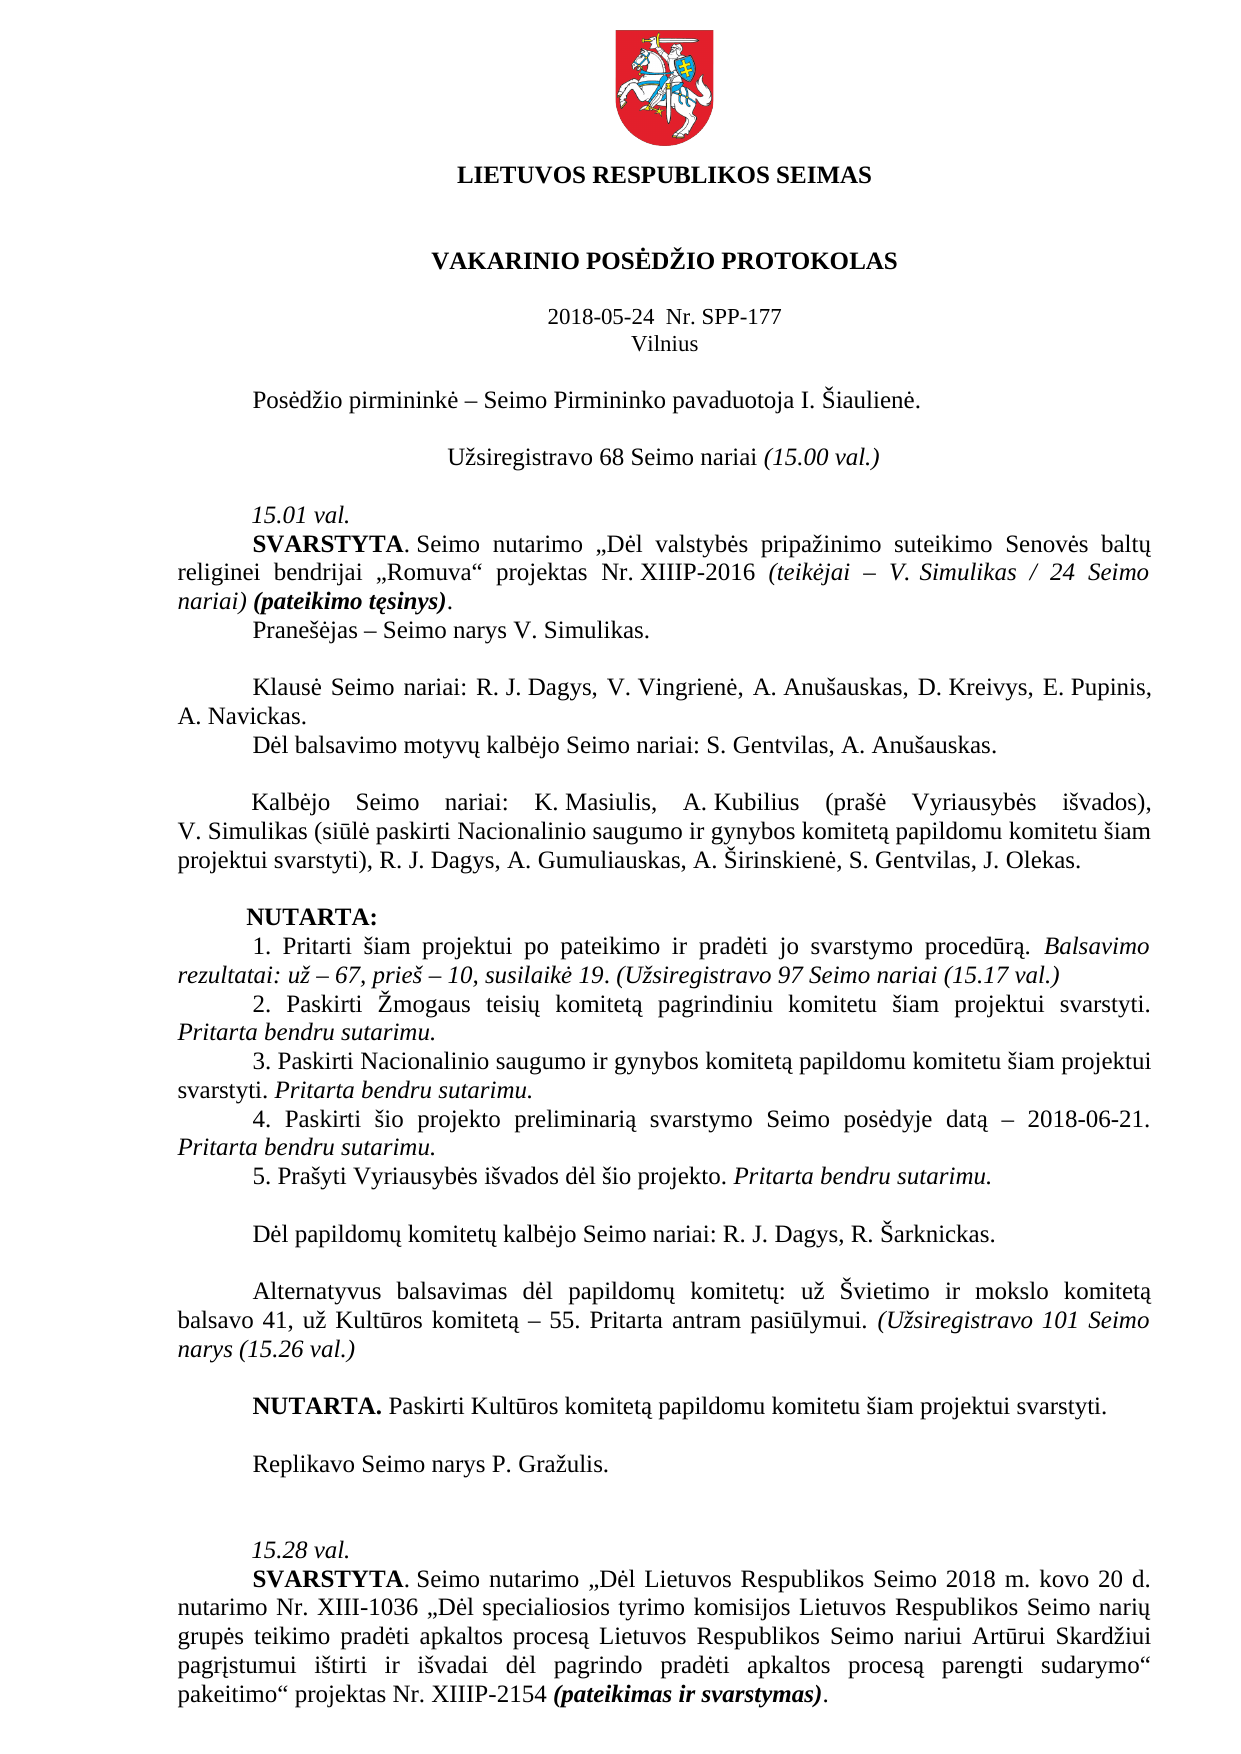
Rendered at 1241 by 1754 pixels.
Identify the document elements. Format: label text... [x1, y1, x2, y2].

text NUTARTA. Paskirti Kultūros komitetą papildomu komitetu šiam projektui svarstyti. [177, 1391, 1152, 1420]
text 1. Pritarti šiam projektui po pateikimo ir pradėti jo svarstymo procedūrą. Balsavimo rezultatai: už – 67, prieš – 10, susilaikė 19. (Užsiregistravo 97 Seimo nariai (15.17 val.) [177, 931, 1152, 989]
text Dėl papildomų komitetų kalbėjo Seimo nariai: R. J. Dagys, R. Šarknickas. [177, 1219, 1152, 1247]
text NUTARTA: [177, 902, 1152, 931]
text Replikavo Seimo narys P. Gražulis. [177, 1449, 1152, 1477]
text Lietuvos Respublikos Seimas [177, 160, 1152, 188]
text 3. Paskirti Nacionalinio saugumo ir gynybos komitetą papildomu komitetu šiam projektui svarstyti. Pritarta bendru sutarimu. [177, 1046, 1152, 1104]
text VAKARINIO POSĖDŽIO PROTOKOLAS [177, 246, 1152, 275]
text 15.01 val. [177, 500, 1152, 529]
text 5. Prašyti Vyriausybės išvados dėl šio projekto. Pritarta bendru sutarimu. [177, 1161, 1152, 1190]
text 15.28 val. [177, 1535, 1152, 1564]
text 2. Paskirti Žmogaus teisių komitetą pagrindiniu komitetu šiam projektui svarstyti. Pritarta bendru sutarimu. [177, 989, 1152, 1046]
text SVARSTYTA. Seimo nutarimo „Dėl Lietuvos Respublikos Seimo 2018 m. kovo 20 d. nutarimo Nr. XIII-1036 „Dėl specialiosios tyrimo komisijos Lietuvos Respublikos Seimo narių grupės teikimo pradėti apkaltos procesą Lietuvos Respublikos Seimo nariui Artūrui Skardžiui pagrįstumui ištirti ir išvadai dėl pagrindo pradėti apkaltos procesą parengti sudarymo“ pakeitimo“ projektas Nr. XIIIP-2154 (pateikimas ir svarstymas). [177, 1564, 1152, 1707]
text Vilnius [177, 330, 1152, 356]
text Pranešėjas – Seimo narys V. Simulikas. [177, 615, 1152, 644]
text Kalbėjo Seimo nariai: K. Masiulis, A. Kubilius (prašė Vyriausybės išvados), V. Simulikas (siūlė paskirti Nacionalinio saugumo ir gynybos komitetą papildomu komitetu šiam projektui svarstyti), R. J. Dagys, A. Gumuliauskas, A. Širinskienė, S. Gentvilas, J. Olekas. [177, 787, 1152, 874]
text Dėl balsavimo motyvų kalbėjo Seimo nariai: S. Gentvilas, A. Anušauskas. [177, 730, 1152, 759]
text 4. Paskirti šio projekto preliminarią svarstymo Seimo posėdyje datą – 2018-06-21. Pritarta bendru sutarimu. [177, 1104, 1152, 1161]
text SVARSTYTA. Seimo nutarimo „Dėl valstybės pripažinimo suteikimo Senovės baltų religinei bendrijai „Romuva“ projektas Nr. XIIIP-2016 (teikėjai – V. Simulikas / 24 Seimo nariai) (pateikimo tęsinys). [177, 529, 1152, 615]
text Klausė Seimo nariai: R. J. Dagys, V. Vingrienė, A. Anušauskas, D. Kreivys, E. Pupinis, A. Navickas. [177, 672, 1152, 730]
text Alternatyvus balsavimas dėl papildomų komitetų: už Švietimo ir mokslo komitetą balsavo 41, už Kultūros komitetą – 55. Pritarta antram pasiūlymui. (Užsiregistravo 101 Seimo narys (15.26 val.) [177, 1276, 1152, 1362]
text 2018-05-24 Nr. SPP-177 [177, 303, 1152, 330]
text Užsiregistravo 68 Seimo nariai (15.00 val.) [177, 442, 1152, 471]
text Posėdžio pirmininkė – Seimo Pirmininko pavaduotoja I. Šiaulienė. [177, 385, 1152, 414]
